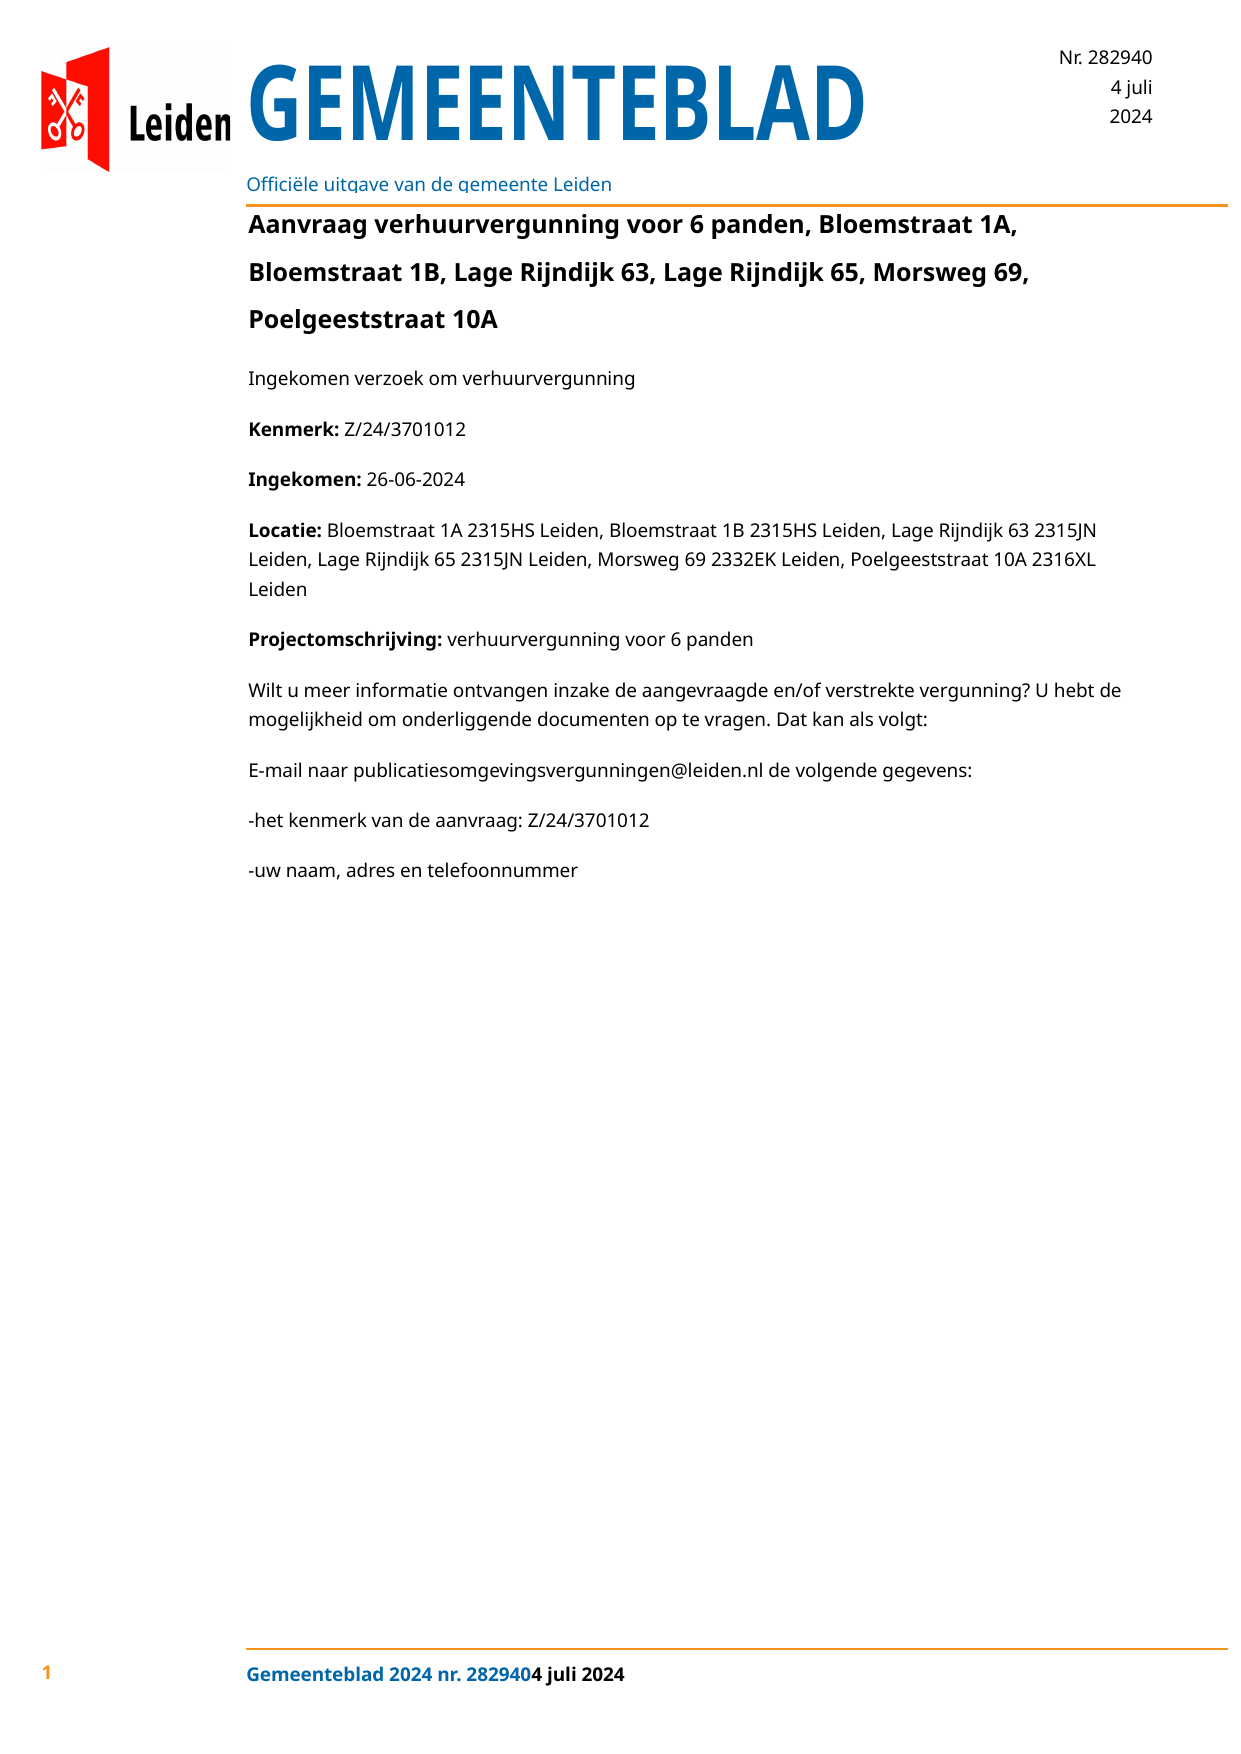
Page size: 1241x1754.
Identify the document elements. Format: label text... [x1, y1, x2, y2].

text Ingekomen verzoek om verhuurvergunning [248, 366, 1152, 391]
text -het kenmerk van de aanvraag: Z/24/3701012 [248, 807, 1152, 833]
text Locatie: Bloemstraat 1A 2315HS Leiden, Bloemstraat 1B 2315HS Leiden, Lage Rijndijk 63 2315JN Leiden, Lage Rijndijk 65 2315JN Leiden, Morsweg 69 2332EK Leiden, Poelgeeststraat 10A 2316XL Leiden [248, 517, 1152, 602]
text Ingekomen: 26-06-2024 [248, 466, 1152, 492]
picture [41, 47, 231, 172]
text Wilt u meer informatie ontvangen inzake de aangevraagde en/of verstrekte vergunning? U hebt de mogelijkheid om onderliggende documenten op te vragen. Dat kan als volgt: [248, 677, 1152, 732]
text Projectomschrijving: verhuurvergunning voor 6 panden [248, 626, 1152, 652]
text -uw naam, adres en telefoonnummer [248, 858, 1152, 883]
text E-mail naar publicatiesomgevingsvergunningen@leiden.nl de volgende gegevens: [248, 757, 1152, 782]
text Kenmerk: Z/24/3701012 [248, 416, 1152, 442]
text Aanvraag verhuurvergunning voor 6 panden, Bloemstraat 1A, Bloemstraat 1B, Lage Rijndijk 63, Lage Rijndijk 65, Morsweg 69, Poelgeeststraat 10A [248, 207, 1152, 336]
